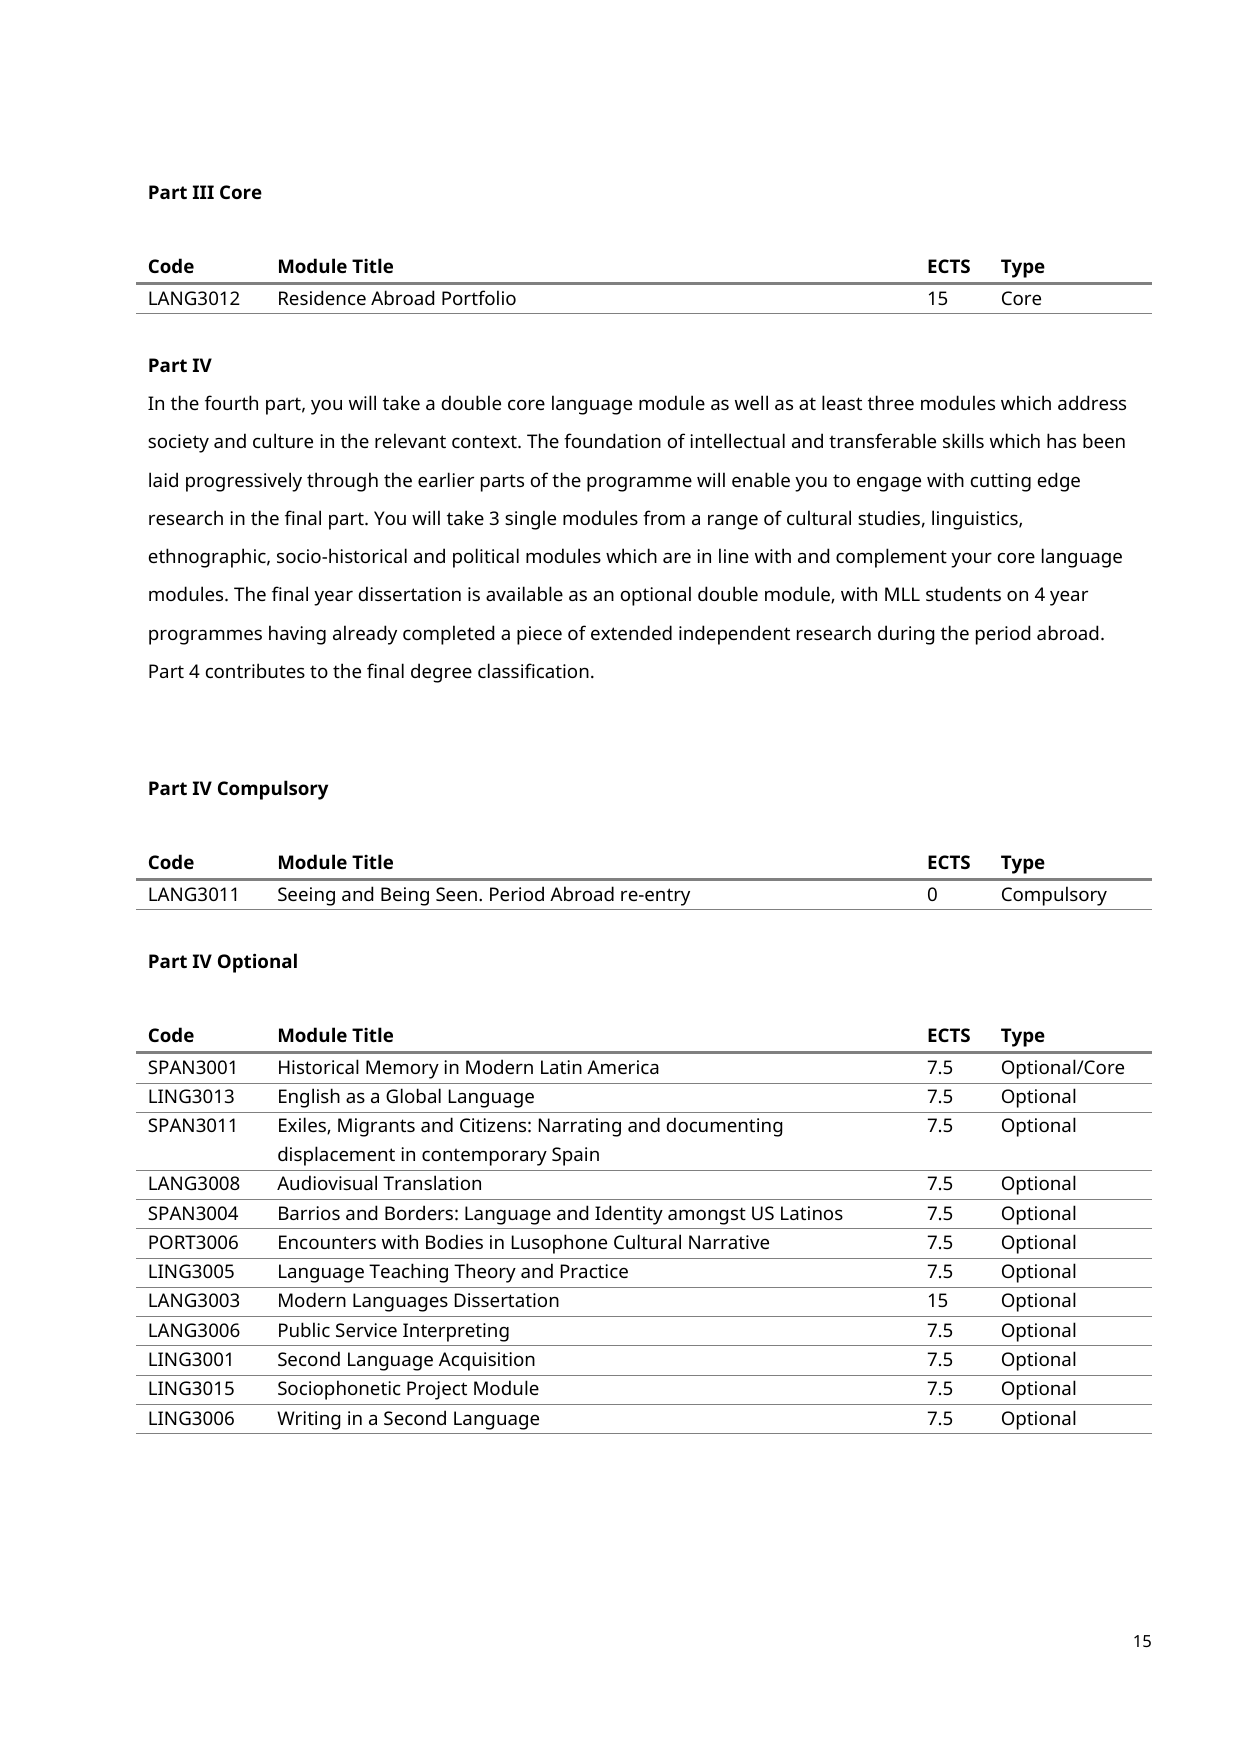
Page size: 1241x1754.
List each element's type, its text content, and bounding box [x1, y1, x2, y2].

table_cell 7.5 [916, 1113, 989, 1170]
table_cell Part IV Optional [136, 910, 1152, 1023]
table_cell LANG3011 [136, 881, 266, 909]
table_cell SPAN3001 [136, 1054, 266, 1082]
table_cell Code [136, 1023, 266, 1051]
table_cell Sociophonetic Project Module [266, 1376, 916, 1404]
table_cell Part III Core [136, 141, 1152, 253]
table_cell Audiovisual Translation [266, 1171, 916, 1199]
table_cell LING3005 [136, 1259, 266, 1287]
table_cell English as a Global Language [266, 1084, 916, 1112]
table_cell Optional [989, 1229, 1152, 1257]
table_cell Public Service Interpreting [266, 1317, 916, 1345]
table_cell Compulsory [989, 881, 1152, 909]
table_cell Code [136, 850, 266, 878]
table_cell Optional [989, 1317, 1152, 1345]
table_cell ECTS [916, 254, 989, 282]
table_cell Modern Languages Dissertation [266, 1288, 916, 1316]
table_cell Language Teaching Theory and Practice [266, 1259, 916, 1287]
table_cell ECTS [916, 1023, 989, 1051]
table_cell Type [989, 254, 1152, 282]
table_cell Optional [989, 1084, 1152, 1112]
table_cell 7.5 [916, 1200, 989, 1228]
table_cell Historical Memory in Modern Latin America [266, 1054, 916, 1082]
table_cell LANG3012 [136, 285, 266, 313]
table_cell Type [989, 1023, 1152, 1051]
table_cell LANG3008 [136, 1171, 266, 1199]
table_cell Writing in a Second Language [266, 1405, 916, 1433]
table_cell LING3001 [136, 1346, 266, 1374]
table_cell ECTS [916, 850, 989, 878]
table_cell Optional [989, 1200, 1152, 1228]
table_cell Core [989, 285, 1152, 313]
table_cell Type [989, 850, 1152, 878]
table_cell Residence Abroad Portfolio [266, 285, 916, 313]
table_cell Optional [989, 1376, 1152, 1404]
table_cell Optional [989, 1259, 1152, 1287]
table_cell Optional [989, 1405, 1152, 1433]
table_cell 7.5 [916, 1376, 989, 1404]
table_cell SPAN3004 [136, 1200, 266, 1228]
table_cell Second Language Acquisition [266, 1346, 916, 1374]
table_cell [136, 99, 1152, 141]
table_cell 15 [916, 285, 989, 313]
table_cell 15 [916, 1288, 989, 1316]
table_cell Optional/Core [989, 1054, 1152, 1082]
table_cell Optional [989, 1113, 1152, 1170]
table_cell Exiles, Migrants and Citizens: Narrating and documenting displacement in contemporary Spain [266, 1113, 916, 1170]
table_cell 7.5 [916, 1084, 989, 1112]
table_cell LING3015 [136, 1376, 266, 1404]
table_cell 7.5 [916, 1229, 989, 1257]
table_cell LING3013 [136, 1084, 266, 1112]
table_cell Barrios and Borders: Language and Identity amongst US Latinos [266, 1200, 916, 1228]
table_cell 7.5 [916, 1405, 989, 1433]
table_cell Module Title [266, 850, 916, 878]
table_cell PORT3006 [136, 1229, 266, 1257]
table_cell 7.5 [916, 1171, 989, 1199]
table_cell Part IV In the fourth part, you will take a double core language module as well as at least three modules which address society and culture in the relevant context. The foundation of intellectual and transferable skills which has been laid progressively through the earlier parts of the programme will enable you to engage with cutting edge research in the final part. You will take 3 single modules from a range of cultural studies, linguistics, ethnographic, socio-historical and political modules which are in line with and complement your core language modules. The final year dissertation is available as an optional double module, with MLL students on 4 year programmes having already completed a piece of extended independent research during the period abroad. Part 4 contributes to the final degree classification. [136, 314, 1152, 737]
table_cell Encounters with Bodies in Lusophone Cultural Narrative [266, 1229, 916, 1257]
table_cell 7.5 [916, 1317, 989, 1345]
table_cell LING3006 [136, 1405, 266, 1433]
table_cell LANG3006 [136, 1317, 266, 1345]
table_cell Code [136, 254, 266, 282]
table_cell Optional [989, 1288, 1152, 1316]
table_cell Seeing and Being Seen. Period Abroad re-entry [266, 881, 916, 909]
table_cell Module Title [266, 1023, 916, 1051]
table_cell 7.5 [916, 1346, 989, 1374]
table_cell LANG3003 [136, 1288, 266, 1316]
table_cell 7.5 [916, 1054, 989, 1082]
table_cell 0 [916, 881, 989, 909]
table_cell Optional [989, 1171, 1152, 1199]
table_cell 7.5 [916, 1259, 989, 1287]
table_cell SPAN3011 [136, 1113, 266, 1170]
table_cell Module Title [266, 254, 916, 282]
table_cell Part IV Compulsory [136, 737, 1152, 849]
table_cell Optional [989, 1346, 1152, 1374]
